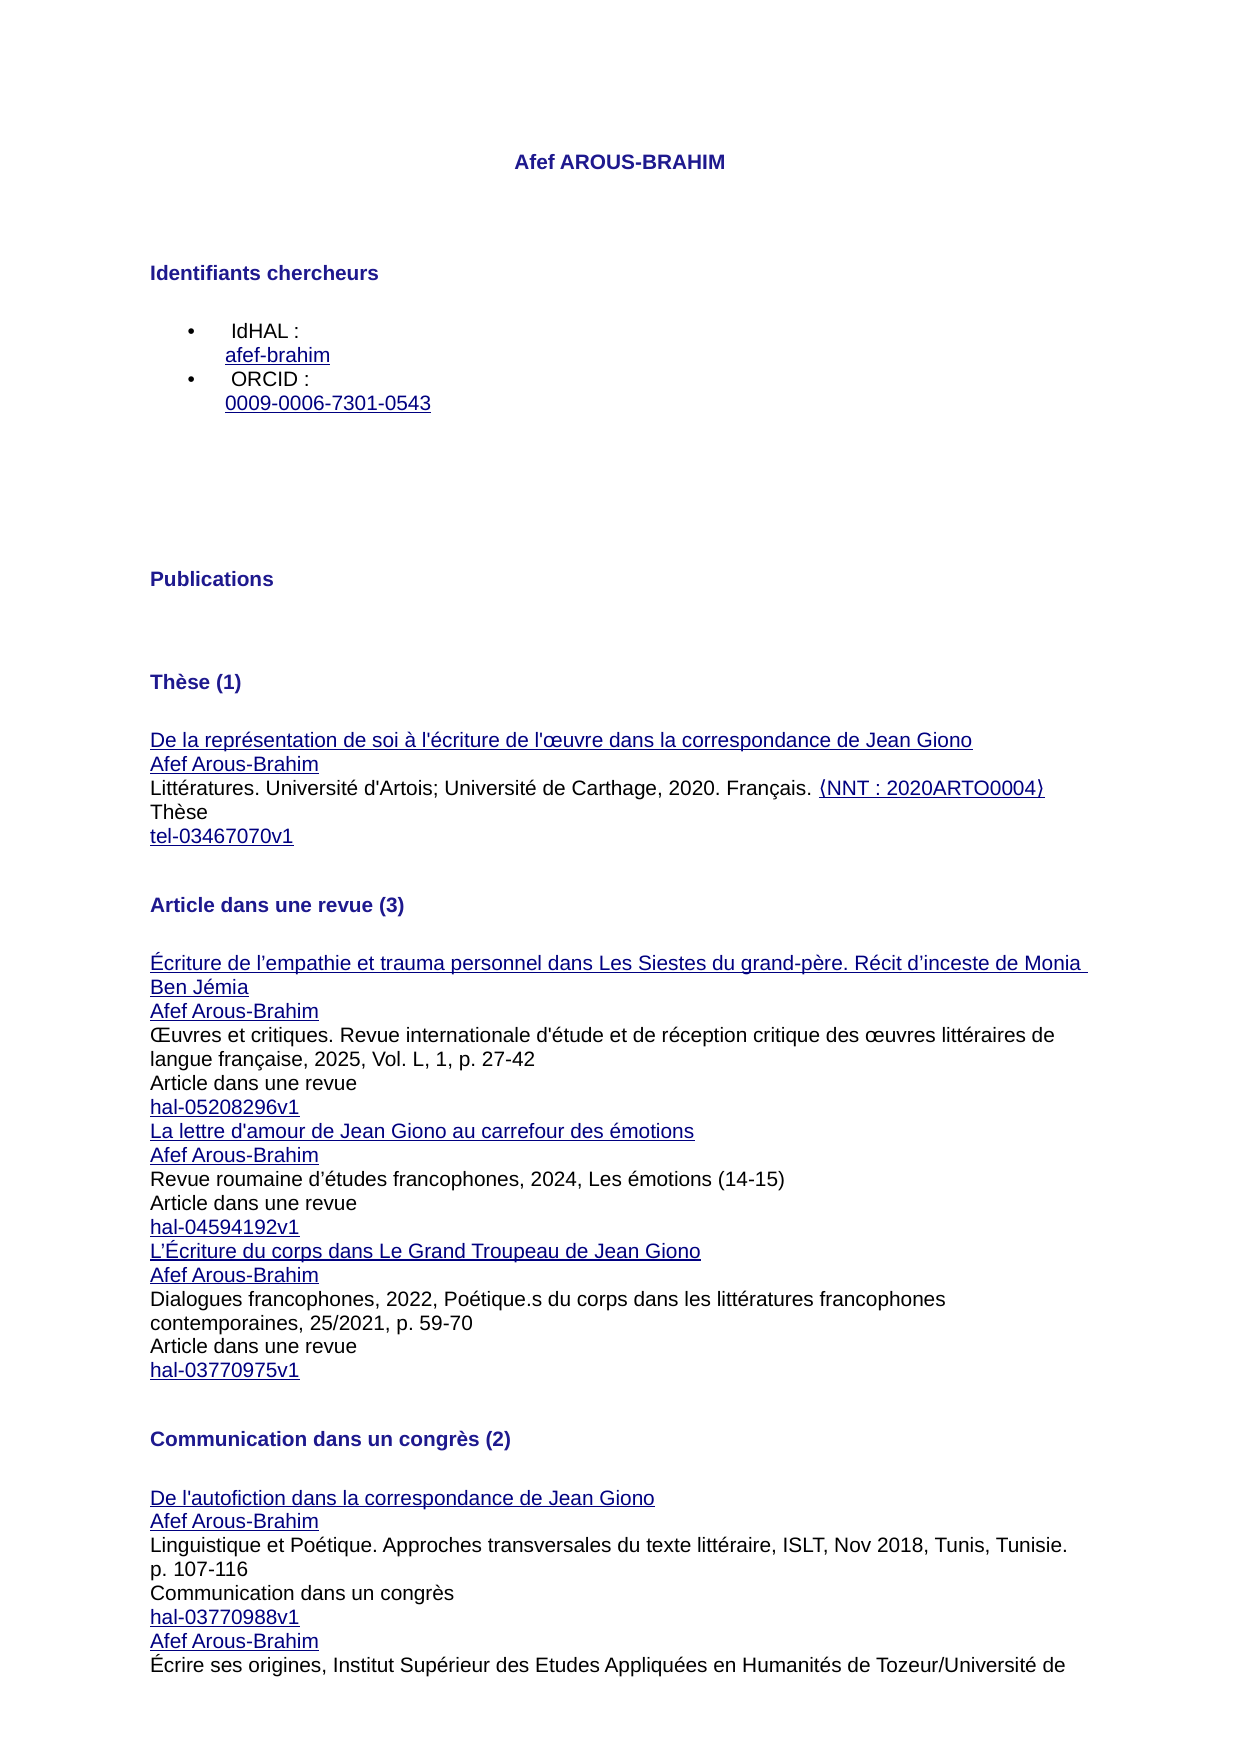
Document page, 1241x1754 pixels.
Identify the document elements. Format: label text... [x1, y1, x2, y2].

list ORCID : [187, 367, 1090, 391]
subtitle Communication dans un congrès (2) [150, 1427, 1090, 1451]
subtitle Afef AROUS-BRAHIM [150, 150, 1090, 174]
list afef-brahim [187, 343, 1090, 367]
subtitle Thèse (1) [150, 670, 1090, 694]
table_cell L’Écriture du corps dans Le Grand Troupeau de Jean Giono Afef Arous-Brahim Dialogues francophones, 2022, Poétique.s du corps dans les littératures francophones contemporaines, 25/2021, p. 59-70 Article dans une revue hal-03770975v1 [150, 1239, 1090, 1382]
table_cell Parenté et filiation dans Voyages à Rodrigues de J.-M.- G. Le Clézio Afef Arous-Brahim Écrire ses origines, Institut Supérieur des Etudes Appliquées en Humanités de Tozeur/Université de Gafsa, Nov 2015, Tozeur, Tunisie. pp. 83-92 Communication dans un congrès hal-03770969v2 [150, 1629, 1090, 1677]
table_header Écriture de l’empathie et trauma personnel dans Les Siestes du grand-père. Récit d’inceste de Monia Ben Jémia Afef Arous-Brahim Œuvres et critiques. Revue internationale d'étude et de réception critique des œuvres littéraires de langue française, 2025, Vol. L, 1, p. 27-42 Article dans une revue hal-05208296v1 [150, 951, 1090, 1119]
list 0009-0006-7301-0543 [187, 391, 1090, 414]
subtitle Identifiants chercheurs [150, 260, 1090, 284]
table_header De l'autofiction dans la correspondance de Jean Giono Afef Arous-Brahim Linguistique et Poétique. Approches transversales du texte littéraire, ISLT, Nov 2018, Tunis, Tunisie. p. 107-116 Communication dans un congrès hal-03770988v1 [150, 1485, 1090, 1629]
subtitle Publications [150, 567, 1090, 591]
list IdHAL : [187, 319, 1090, 343]
subtitle Article dans une revue (3) [150, 893, 1090, 917]
table_header De la représentation de soi à l'écriture de l'œuvre dans la correspondance de Jean Giono Afef Arous-Brahim Littératures. Université d'Artois; Université de Carthage, 2020. Français. ⟨NNT : 2020ARTO0004⟩ Thèse tel-03467070v1 [150, 728, 1090, 848]
table_cell La lettre d'amour de Jean Giono au carrefour des émotions Afef Arous-Brahim Revue roumaine d’études francophones, 2024, Les émotions (14-15) Article dans une revue hal-04594192v1 [150, 1119, 1090, 1238]
